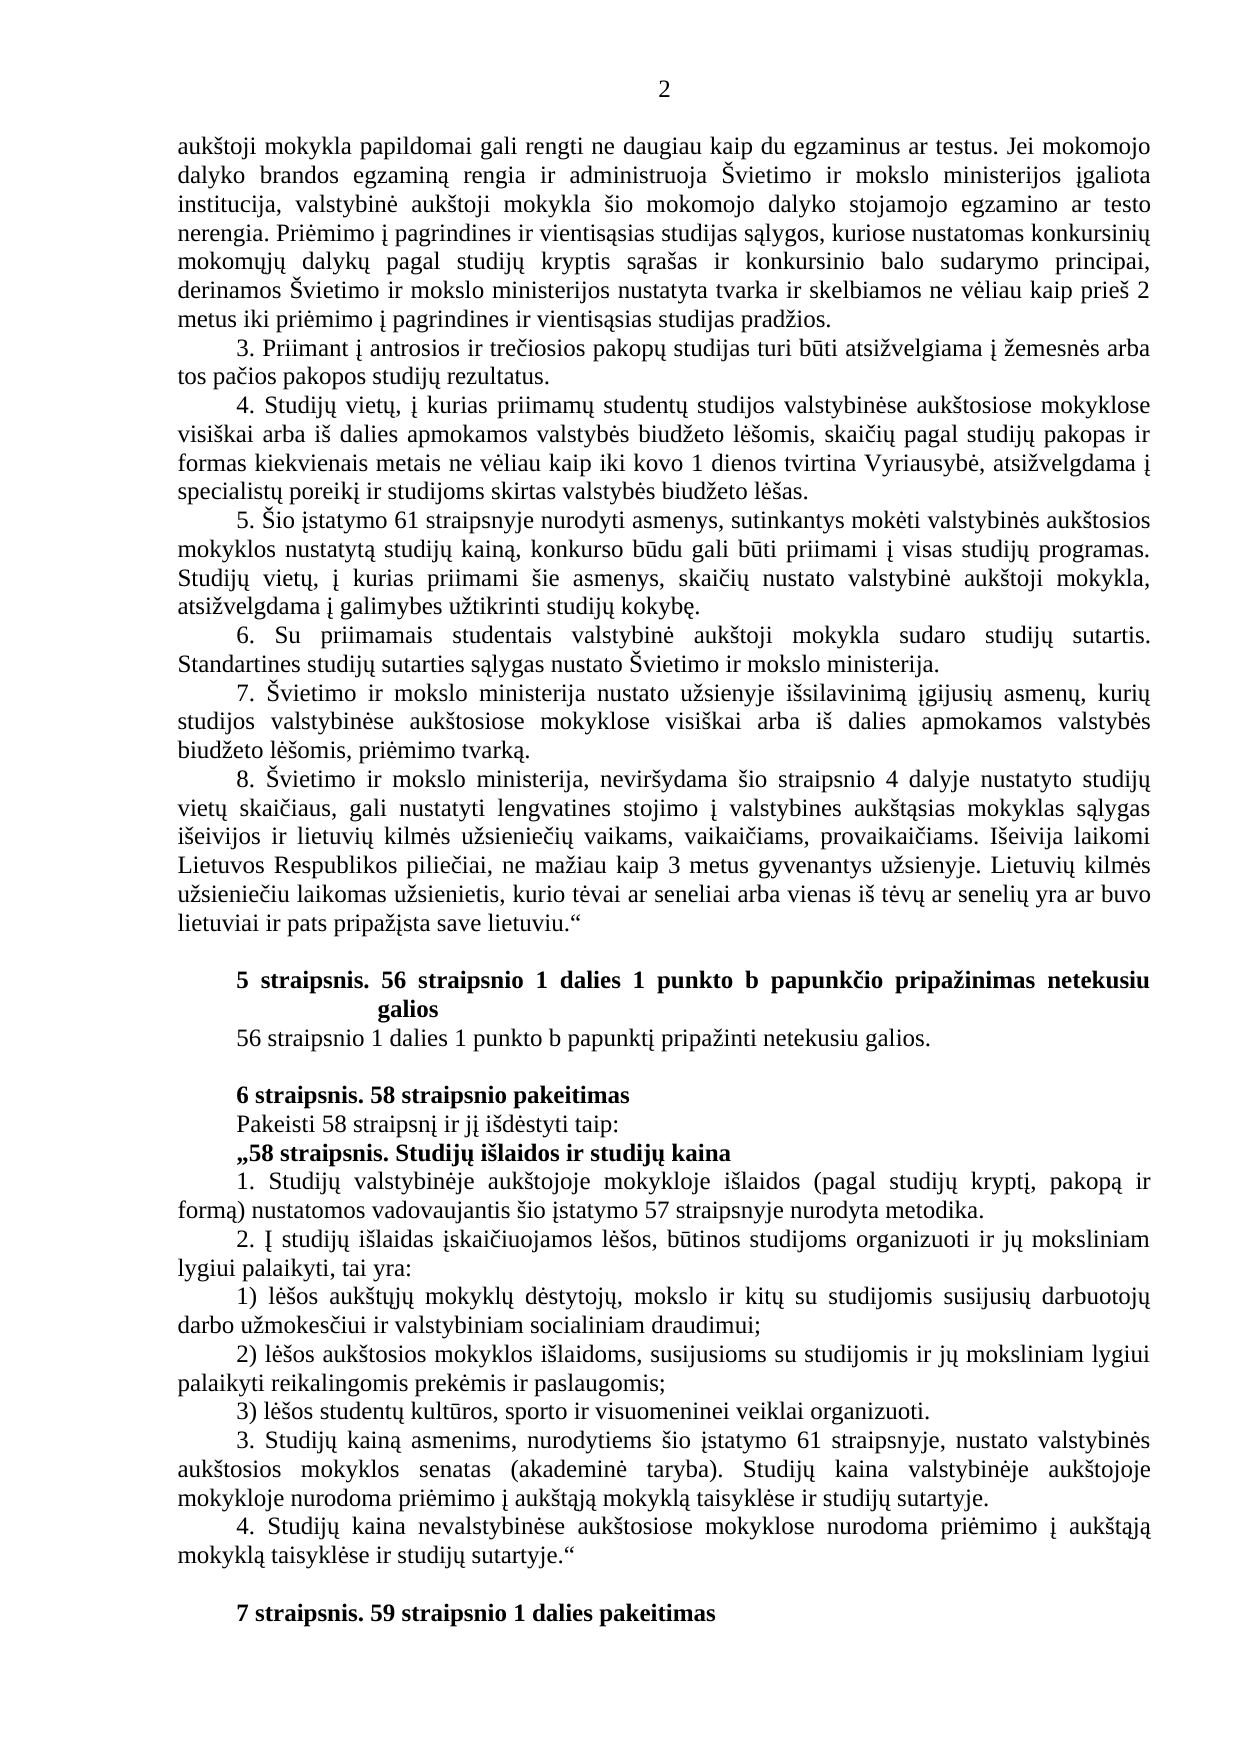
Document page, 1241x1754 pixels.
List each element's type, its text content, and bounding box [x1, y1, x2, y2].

text 1) lėšos aukštųjų mokyklų dėstytojų, mokslo ir kitų su studijomis susijusių darbuotojų darbo užmokesčiui ir valstybiniam socialiniam draudimui; [177, 1281, 1152, 1339]
text 6. Su priimamais studentais valstybinė aukštoji mokykla sudaro studijų sutartis. Standartines studijų sutarties sąlygas nustato Švietimo ir mokslo ministerija. [177, 620, 1152, 678]
text 3. Priimant į antrosios ir trečiosios pakopų studijas turi būti atsižvelgiama į žemesnės arba tos pačios pakopos studijų rezultatus. [177, 333, 1152, 390]
text 7 straipsnis. 59 straipsnio 1 dalies pakeitimas [177, 1598, 1152, 1626]
text 2) lėšos aukštosios mokyklos išlaidoms, susijusioms su studijomis ir jų moksliniam lygiui palaikyti reikalingomis prekėmis ir paslaugomis; [177, 1339, 1152, 1396]
text 7. Švietimo ir mokslo ministerija nustato užsienyje išsilavinimą įgijusių asmenų, kurių studijos valstybinėse aukštosiose mokyklose visiškai arba iš dalies apmokamos valstybės biudžeto lėšomis, priėmimo tvarką. [177, 678, 1152, 764]
text aukštoji mokykla papildomai gali rengti ne daugiau kaip du egzaminus ar testus. Jei mokomojo dalyko brandos egzaminą rengia ir administruoja Švietimo ir mokslo ministerijos įgaliota institucija, valstybinė aukštoji mokykla šio mokomojo dalyko stojamojo egzamino ar testo nerengia. Priėmimo į pagrindines ir vientisąsias studijas sąlygos, kuriose nustatomas konkursinių mokomųjų dalykų pagal studijų kryptis sąrašas ir konkursinio balo sudarymo principai, derinamos Švietimo ir mokslo ministerijos nustatyta tvarka ir skelbiamos ne vėliau kaip prieš 2 metus iki priėmimo į pagrindines ir vientisąsias studijas pradžios. [177, 131, 1152, 333]
text 5. Šio įstatymo 61 straipsnyje nurodyti asmenys, sutinkantys mokėti valstybinės aukštosios mokyklos nustatytą studijų kainą, konkurso būdu gali būti priimami į visas studijų programas. Studijų vietų, į kurias priimami šie asmenys, skaičių nustato valstybinė aukštoji mokykla, atsižvelgdama į galimybes užtikrinti studijų kokybę. [177, 505, 1152, 620]
text 5 straipsnis. 56 straipsnio 1 dalies 1 punkto b papunkčio pripažinimas netekusiu galios [236, 965, 1152, 1023]
text 3) lėšos studentų kultūros, sporto ir visuomeninei veiklai organizuoti. [177, 1396, 1152, 1425]
text 3. Studijų kainą asmenims, nurodytiems šio įstatymo 61 straipsnyje, nustato valstybinės aukštosios mokyklos senatas (akademinė taryba). Studijų kaina valstybinėje aukštojoje mokykloje nurodoma priėmimo į aukštąją mokyklą taisyklėse ir studijų sutartyje. [177, 1425, 1152, 1511]
text „58 straipsnis. Studijų išlaidos ir studijų kaina [177, 1138, 1152, 1166]
text 4. Studijų kaina nevalstybinėse aukštosiose mokyklose nurodoma priėmimo į aukštąją mokyklą taisyklėse ir studijų sutartyje.“ [177, 1511, 1152, 1569]
text 6 straipsnis. 58 straipsnio pakeitimas [177, 1080, 1152, 1109]
text 1. Studijų valstybinėje aukštojoje mokykloje išlaidos (pagal studijų kryptį, pakopą ir formą) nustatomos vadovaujantis šio įstatymo 57 straipsnyje nurodyta metodika. [177, 1166, 1152, 1224]
text 2. Į studijų išlaidas įskaičiuojamos lėšos, būtinos studijoms organizuoti ir jų moksliniam lygiui palaikyti, tai yra: [177, 1224, 1152, 1281]
text 56 straipsnio 1 dalies 1 punkto b papunktį pripažinti netekusiu galios. [177, 1023, 1152, 1051]
text Pakeisti 58 straipsnį ir jį išdėstyti taip: [177, 1109, 1152, 1138]
text 4. Studijų vietų, į kurias priimamų studentų studijos valstybinėse aukštosiose mokyklose visiškai arba iš dalies apmokamos valstybės biudžeto lėšomis, skaičių pagal studijų pakopas ir formas kiekvienais metais ne vėliau kaip iki kovo 1 dienos tvirtina Vyriausybė, atsižvelgdama į specialistų poreikį ir studijoms skirtas valstybės biudžeto lėšas. [177, 390, 1152, 505]
text 8. Švietimo ir mokslo ministerija, neviršydama šio straipsnio 4 dalyje nustatyto studijų vietų skaičiaus, gali nustatyti lengvatines stojimo į valstybines aukštąsias mokyklas sąlygas išeivijos ir lietuvių kilmės užsieniečių vaikams, vaikaičiams, provaikaičiams. Išeivija laikomi Lietuvos Respublikos piliečiai, ne mažiau kaip 3 metus gyvenantys užsienyje. Lietuvių kilmės užsieniečiu laikomas užsienietis, kurio tėvai ar seneliai arba vienas iš tėvų ar senelių yra ar buvo lietuviai ir pats pripažįsta save lietuviu.“ [177, 764, 1152, 936]
